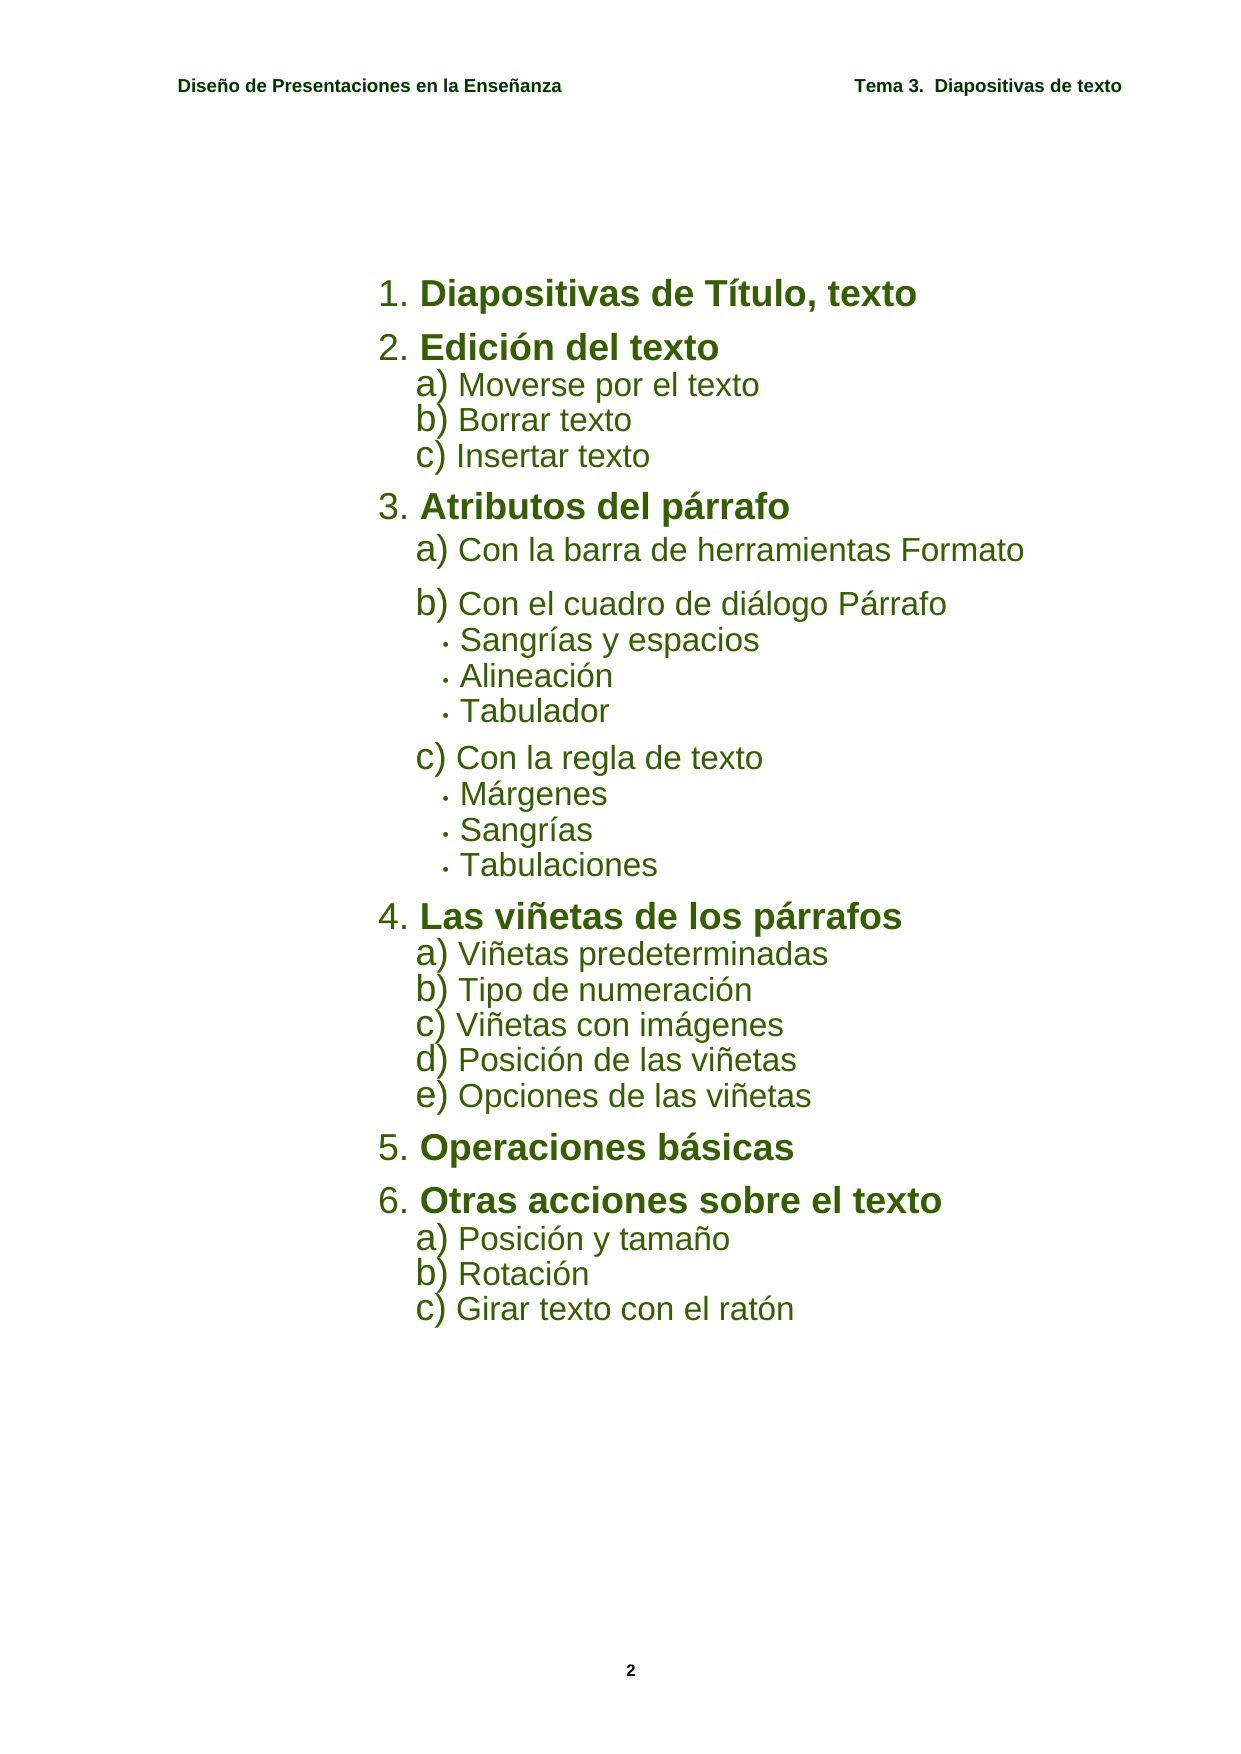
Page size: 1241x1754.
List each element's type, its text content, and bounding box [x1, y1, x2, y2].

list Atributos del párrafo [367, 486, 1122, 528]
list Rotación [405, 1257, 443, 1292]
list Tabulaciones [442, 848, 1122, 883]
list Moverse por el texto [405, 368, 1122, 403]
list Márgenes [442, 777, 1122, 813]
list Sangrías y espacios [442, 623, 1122, 659]
list Alineación [442, 659, 1122, 694]
list Viñetas con imágenes [405, 1008, 441, 1043]
list Opciones de las viñetas [405, 1079, 1122, 1114]
list Viñetas predeterminadas [405, 937, 1122, 973]
list Con la regla de texto [405, 735, 1122, 777]
list Las viñetas de los párrafos [367, 895, 1122, 937]
list Otras acciones sobre el texto [367, 1180, 1122, 1222]
list Rotación [440, 1257, 1122, 1292]
list Sangrías [442, 813, 1122, 848]
list Viñetas con imágenes [438, 1008, 1122, 1043]
list Insertar texto [405, 439, 1122, 474]
list Posición de las viñetas [438, 1043, 1122, 1079]
list Tipo de numeración [405, 973, 1122, 1008]
list Posición de las viñetas [405, 1043, 443, 1079]
list Con el cuadro de diálogo Párrafo [405, 581, 1122, 623]
list Tabulador [442, 694, 1122, 729]
list Edición del texto [367, 326, 1122, 368]
list Con la barra de herramientas Formato [405, 528, 1122, 569]
list Posición y tamaño [405, 1222, 1122, 1257]
list Operaciones básicas [367, 1126, 1122, 1168]
list Diapositivas de Título, texto [367, 272, 1122, 314]
list Girar texto con el ratón [438, 1292, 1122, 1328]
list Borrar texto [405, 403, 443, 439]
list Girar texto con el ratón [405, 1292, 441, 1328]
list Borrar texto [440, 403, 1122, 439]
